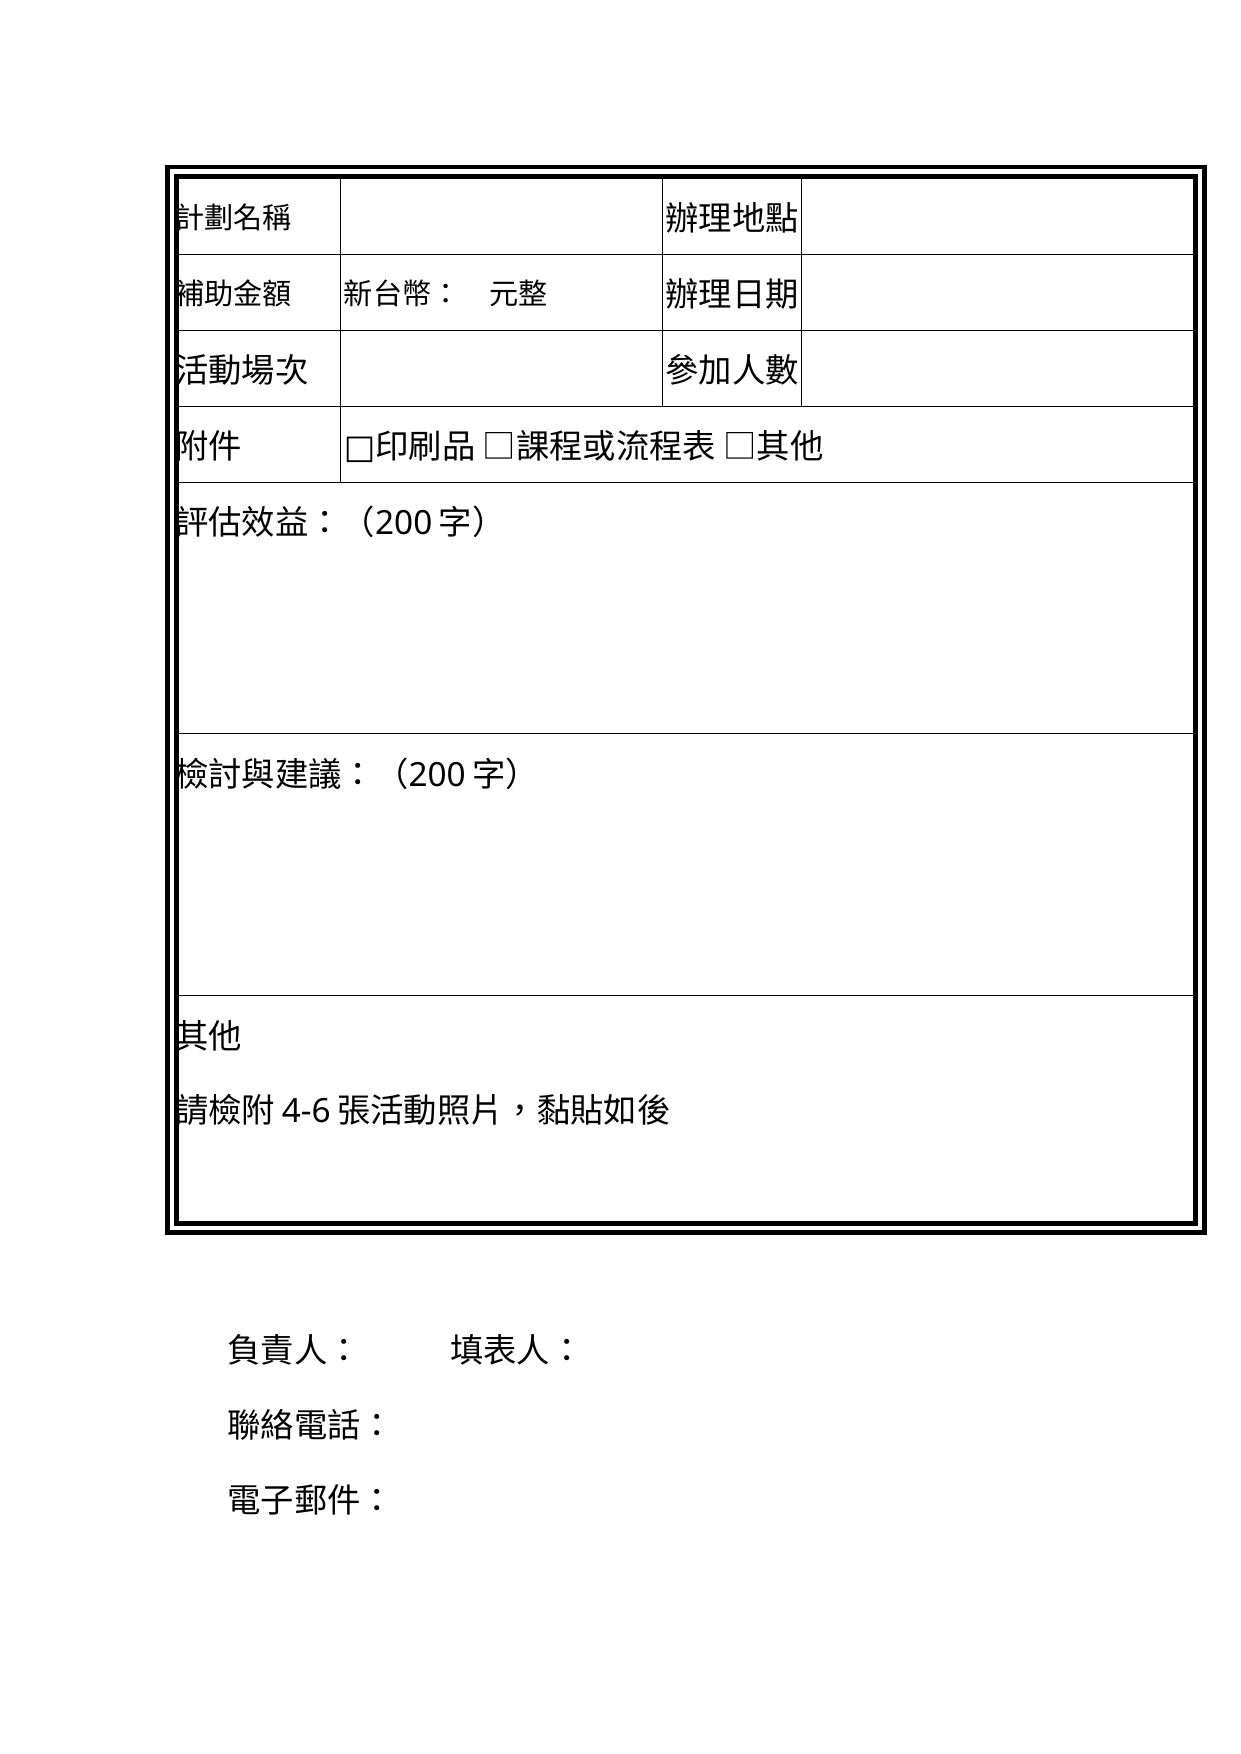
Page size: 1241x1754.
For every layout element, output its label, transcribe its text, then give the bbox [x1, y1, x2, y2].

table_cell 其他 請檢附4-6張活動照片，黏貼如後 [179, 996, 1193, 1221]
table_cell 檢討與建議：（200字） [179, 734, 1193, 995]
table_cell [802, 255, 1193, 329]
table_cell 附件 [179, 407, 340, 482]
table_header [663, 169, 802, 174]
table_cell [341, 331, 662, 406]
table_cell 新台幣： 元整 [341, 255, 662, 329]
table_header [341, 169, 662, 174]
table_header 辦理地點 [663, 179, 801, 253]
table_header [802, 179, 1193, 253]
table_cell 參加人數 [663, 331, 801, 406]
table_cell □印刷品 □課程或流程表 □其他 [341, 407, 1193, 482]
text 聯絡電話： [227, 1385, 1093, 1460]
table_cell 辦理日期 [663, 255, 801, 329]
text 負責人： 填表人： [227, 1310, 1093, 1385]
table_header 計劃名稱 [172, 169, 341, 253]
text 電子郵件： [227, 1460, 1093, 1535]
table_cell [802, 331, 1193, 406]
table_header [802, 169, 1200, 253]
table_cell 活動場次 [179, 331, 340, 406]
table_cell 補助金額 [179, 255, 340, 329]
table_cell 評估效益：（200字） [179, 483, 1193, 733]
table_header [341, 179, 662, 253]
